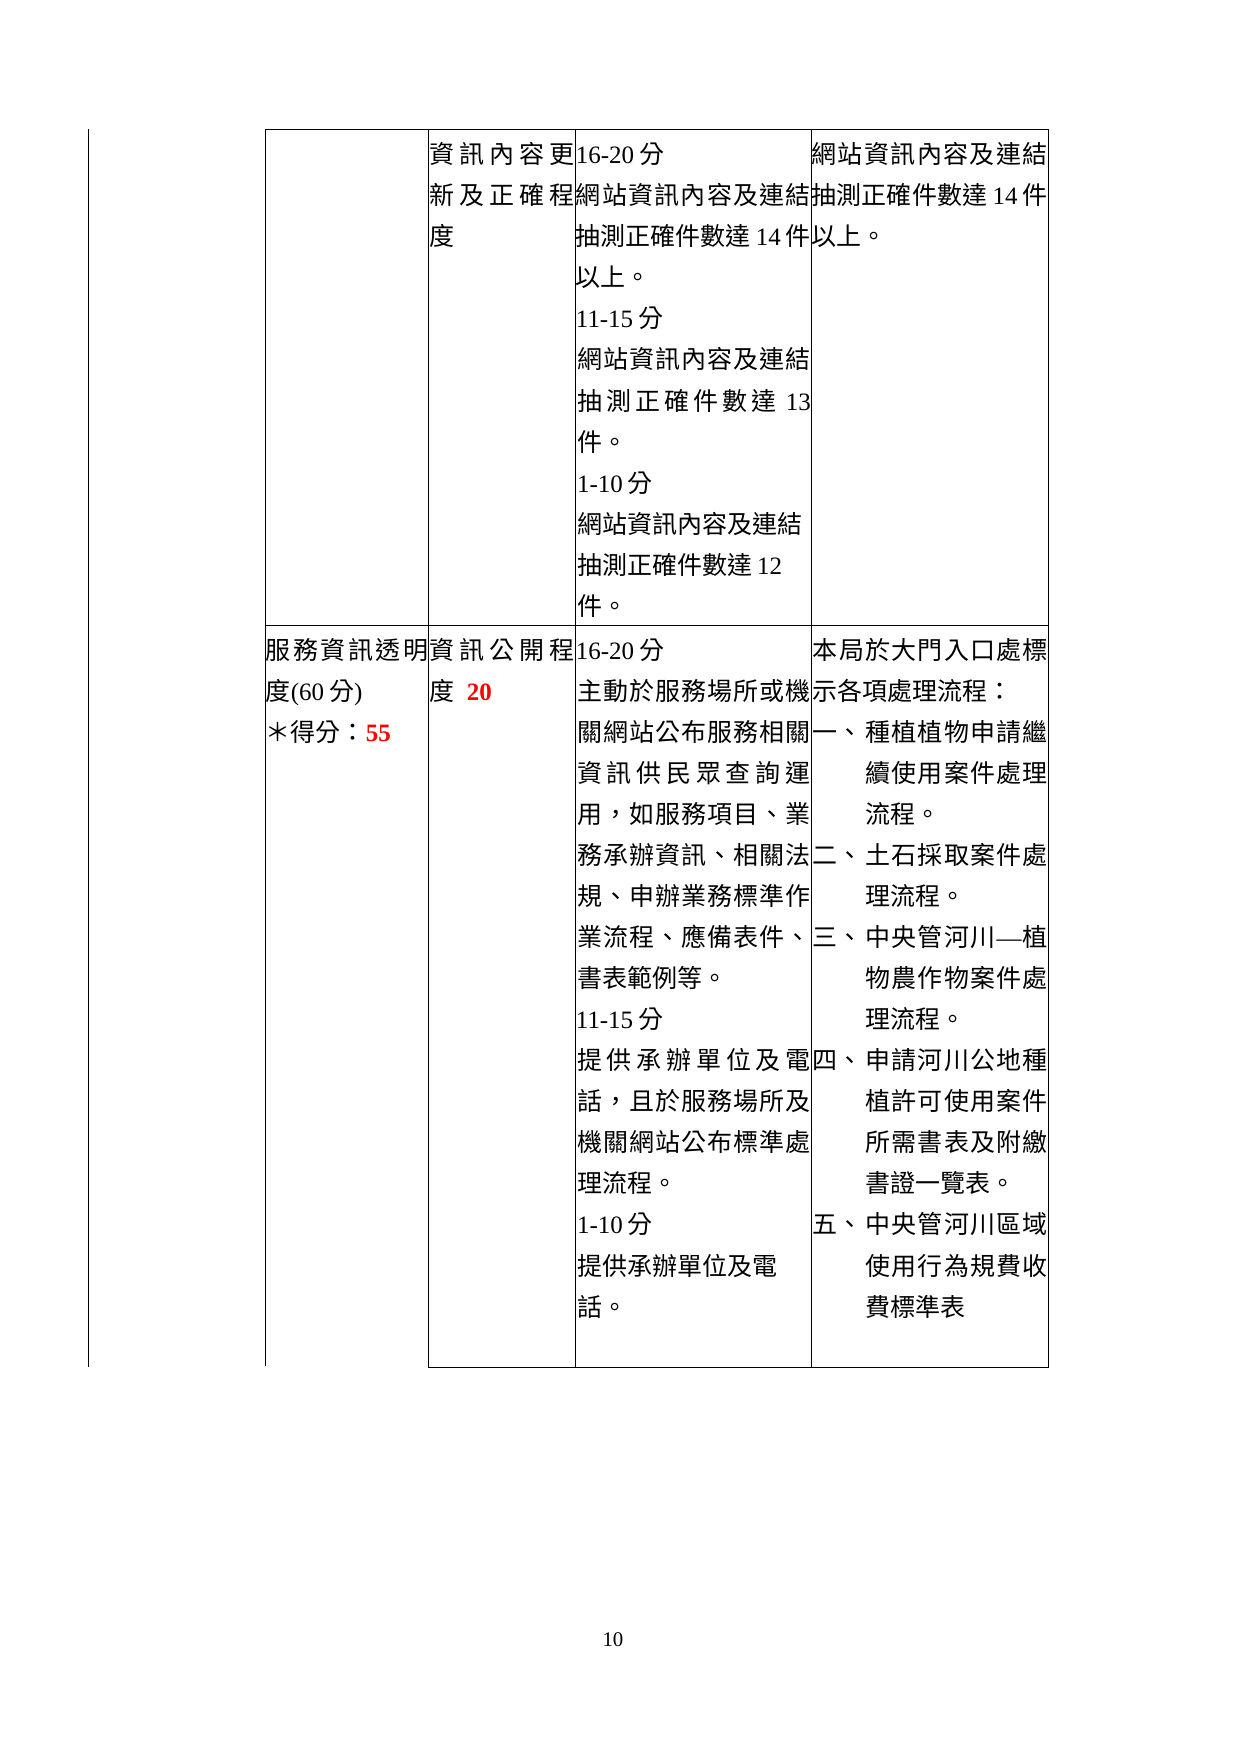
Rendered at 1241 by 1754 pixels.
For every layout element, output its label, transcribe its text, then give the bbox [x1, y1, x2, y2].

table_cell 16-20分 網站資訊內容及連結抽測正確件數達14件以上。 11-15分 網站資訊內容及連結抽測正確件數達13件。 1-10分 網站資訊內容及連結 抽測正確件數達12 件。 [576, 130, 811, 625]
table_cell 資訊內容更新及正確程度 [429, 130, 575, 625]
table_cell 服務資訊透明度(60分) ＊得分：55 [266, 626, 428, 1367]
table_cell [89, 129, 266, 1367]
table_cell 網站資訊內容及連結抽測正確件數達14件以上。 [812, 130, 1048, 625]
table_cell [266, 130, 428, 625]
table_cell 本局於大門入口處標示各項處理流程： 種植植物申請繼續使用案件處理流程。 土石採取案件處理流程。 中央管河川—植物農作物案件處理流程。 申請河川公地種植許可使用案件所需書表及附繳書證一覽表。 中央管河川區域使用行為規費收費標準表 [812, 626, 1048, 1367]
table_cell 資訊公開程度 20 [429, 626, 575, 1367]
table_cell 16-20分 主動於服務場所或機關網站公布服務相關資訊供民眾查詢運用，如服務項目、業務承辦資訊、相關法規、申辦業務標準作業流程、應備表件、書表範例等。 11-15分 提供承辦單位及電話，且於服務場所及機關網站公布標準處理流程。 1-10分 提供承辦單位及電 話。 [576, 626, 811, 1367]
